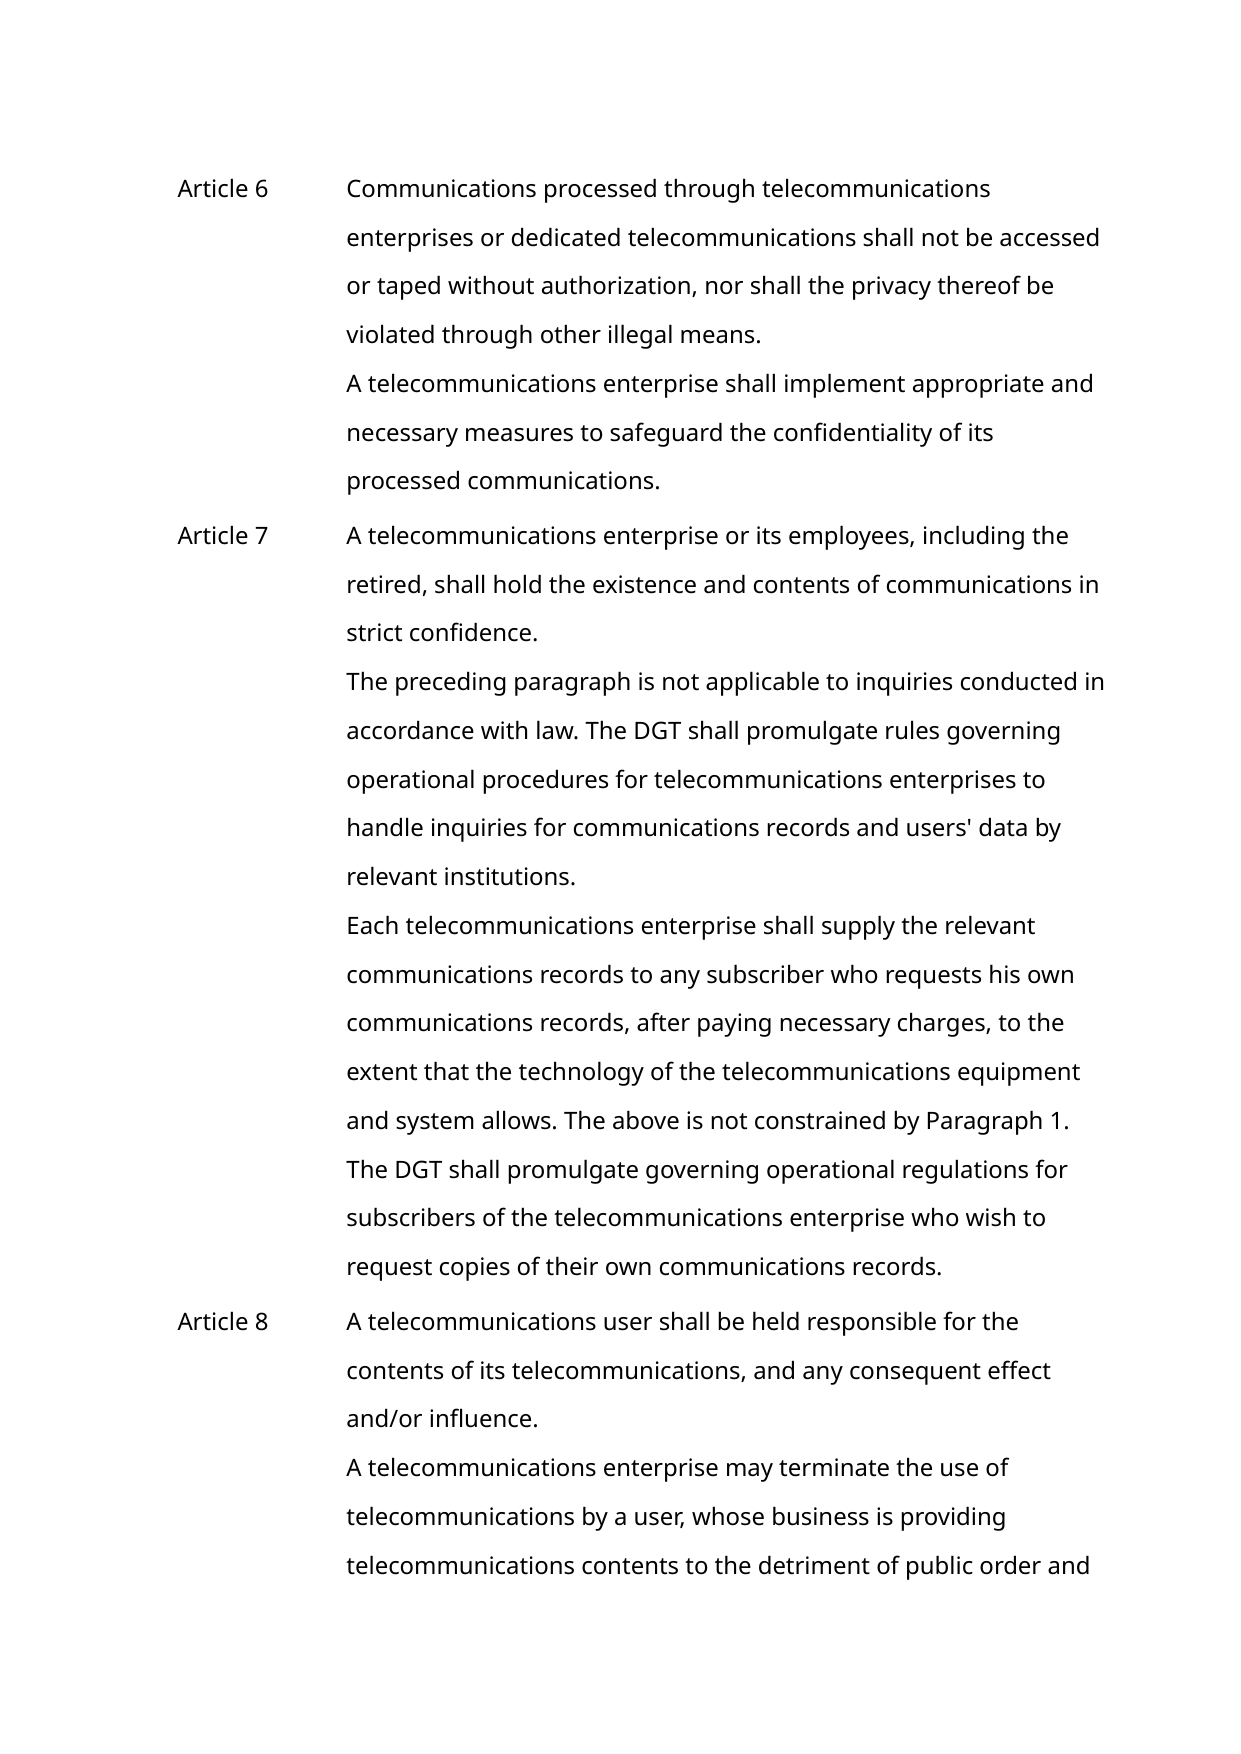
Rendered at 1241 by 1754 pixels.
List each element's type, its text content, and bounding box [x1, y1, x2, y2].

table_cell [334, 1298, 345, 1588]
table_cell Article 7 [173, 512, 334, 1298]
table_cell [334, 165, 345, 512]
table_cell Article 8 [173, 1298, 334, 1588]
table_cell [334, 512, 345, 1298]
table_cell Article 6 [173, 165, 334, 512]
table_cell Communications processed through telecommunications enterprises or dedicated telecommunications shall not be accessed or taped without authorization, nor shall the privacy thereof be violated through other illegal means. A telecommunications enterprise shall implement appropriate and necessary measures to safeguard the confidentiality of its processed communications. [345, 165, 1111, 512]
table_cell A telecommunications user shall be held responsible for the contents of its telecommunications, and any consequent effect and/or influence. A telecommunications enterprise may terminate the use of telecommunications by a user, whose business is providing telecommunications contents to the detriment of public order and [345, 1298, 1111, 1588]
table_cell A telecommunications enterprise or its employees, including the retired, shall hold the existence and contents of communications in strict confidence. The preceding paragraph is not applicable to inquiries conducted in accordance with law. The DGT shall promulgate rules governing operational procedures for telecommunications enterprises to handle inquiries for communications records and users' data by relevant institutions. Each telecommunications enterprise shall supply the relevant communications records to any subscriber who requests his own communications records, after paying necessary charges, to the extent that the technology of the telecommunications equipment and system allows. The above is not constrained by Paragraph 1. The DGT shall promulgate governing operational regulations for subscribers of the telecommunications enterprise who wish to request copies of their own communications records. [345, 512, 1111, 1298]
